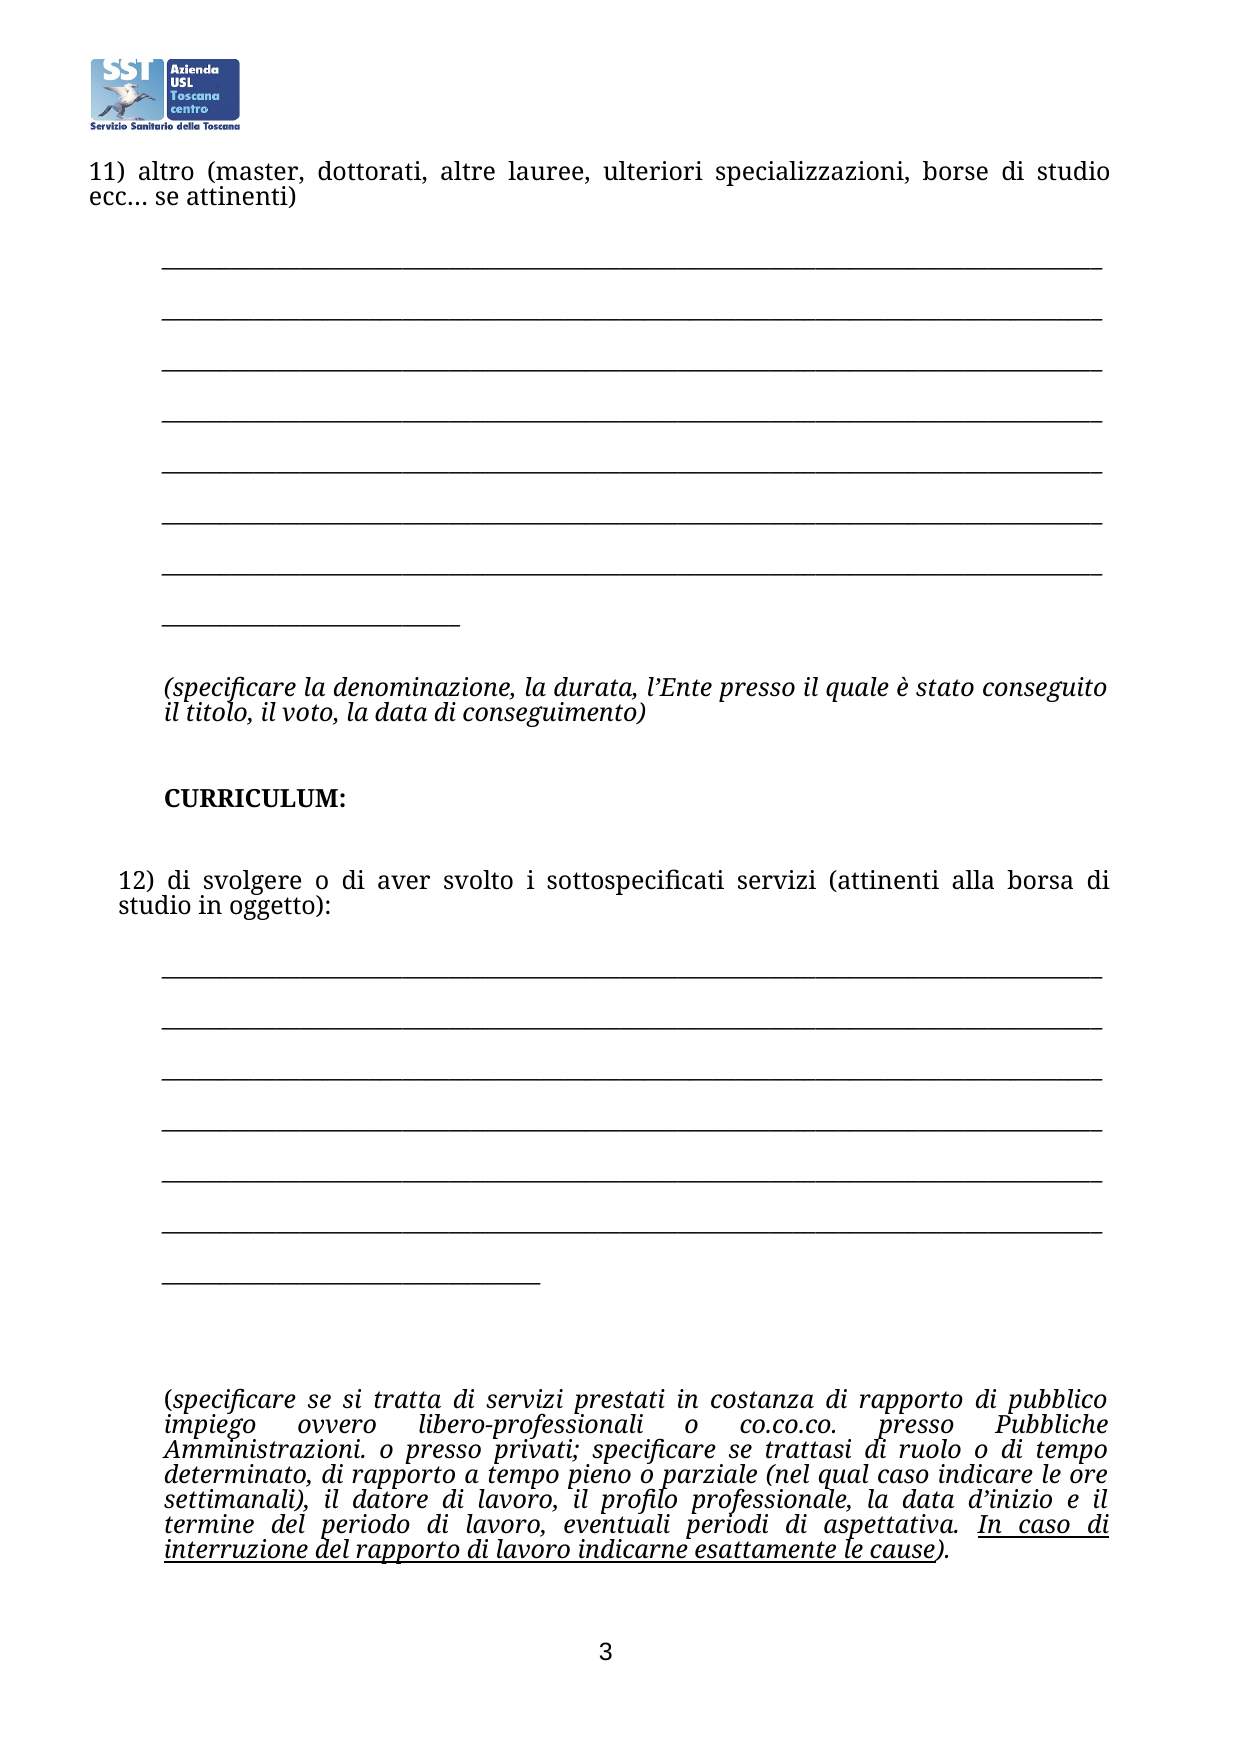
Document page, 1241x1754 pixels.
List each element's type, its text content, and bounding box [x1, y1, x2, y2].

text 12) di svolgere o di aver svolto i sottospecificati servizi (attinenti alla borsa di studio in oggetto): [118, 869, 1112, 919]
list (specificare se si tratta di servizi prestati in costanza di rapporto di pubblico impiego ovvero libero-professionali o co.co.co. presso Pubbliche Amministrazioni. o presso privati; specificare se trattasi di ruolo o di tempo determinato, di rapporto a tempo pieno o parziale (nel qual caso indicare le ore settimanali), il datore di lavoro, il profilo professionale, la data d’inizio e il termine del periodo di lavoro, eventuali periodi di aspettativa. In caso di interruzione del rapporto di lavoro indicarne esattamente le cause). [164, 1389, 1112, 1564]
list _____________________________________________________________________________________________________________________________________________________________________________________________________________________________________________________________________________________________________________________________________________________________________________________________________________________________________________________________________________________________________________________________________________ [164, 948, 1112, 1289]
list (specificare la denominazione, la durata, l’Ente presso il quale è stato conseguito il titolo, il voto, la data di conseguimento) [164, 677, 1112, 727]
list CURRICULUM: [164, 781, 1112, 815]
text 11) altro (master, dottorati, altre lauree, ulteriori specializzazioni, borse di studio ecc… se attinenti) [89, 160, 1112, 210]
picture [88, 59, 242, 132]
list ________________________________________________________________________________________________________________________________________________________________________________________________________________________________________________________________________________________________________________________________________________________________________________________________________________________________________________________________________________________________________________________________________________________________________________________________________________________ [164, 239, 1112, 631]
